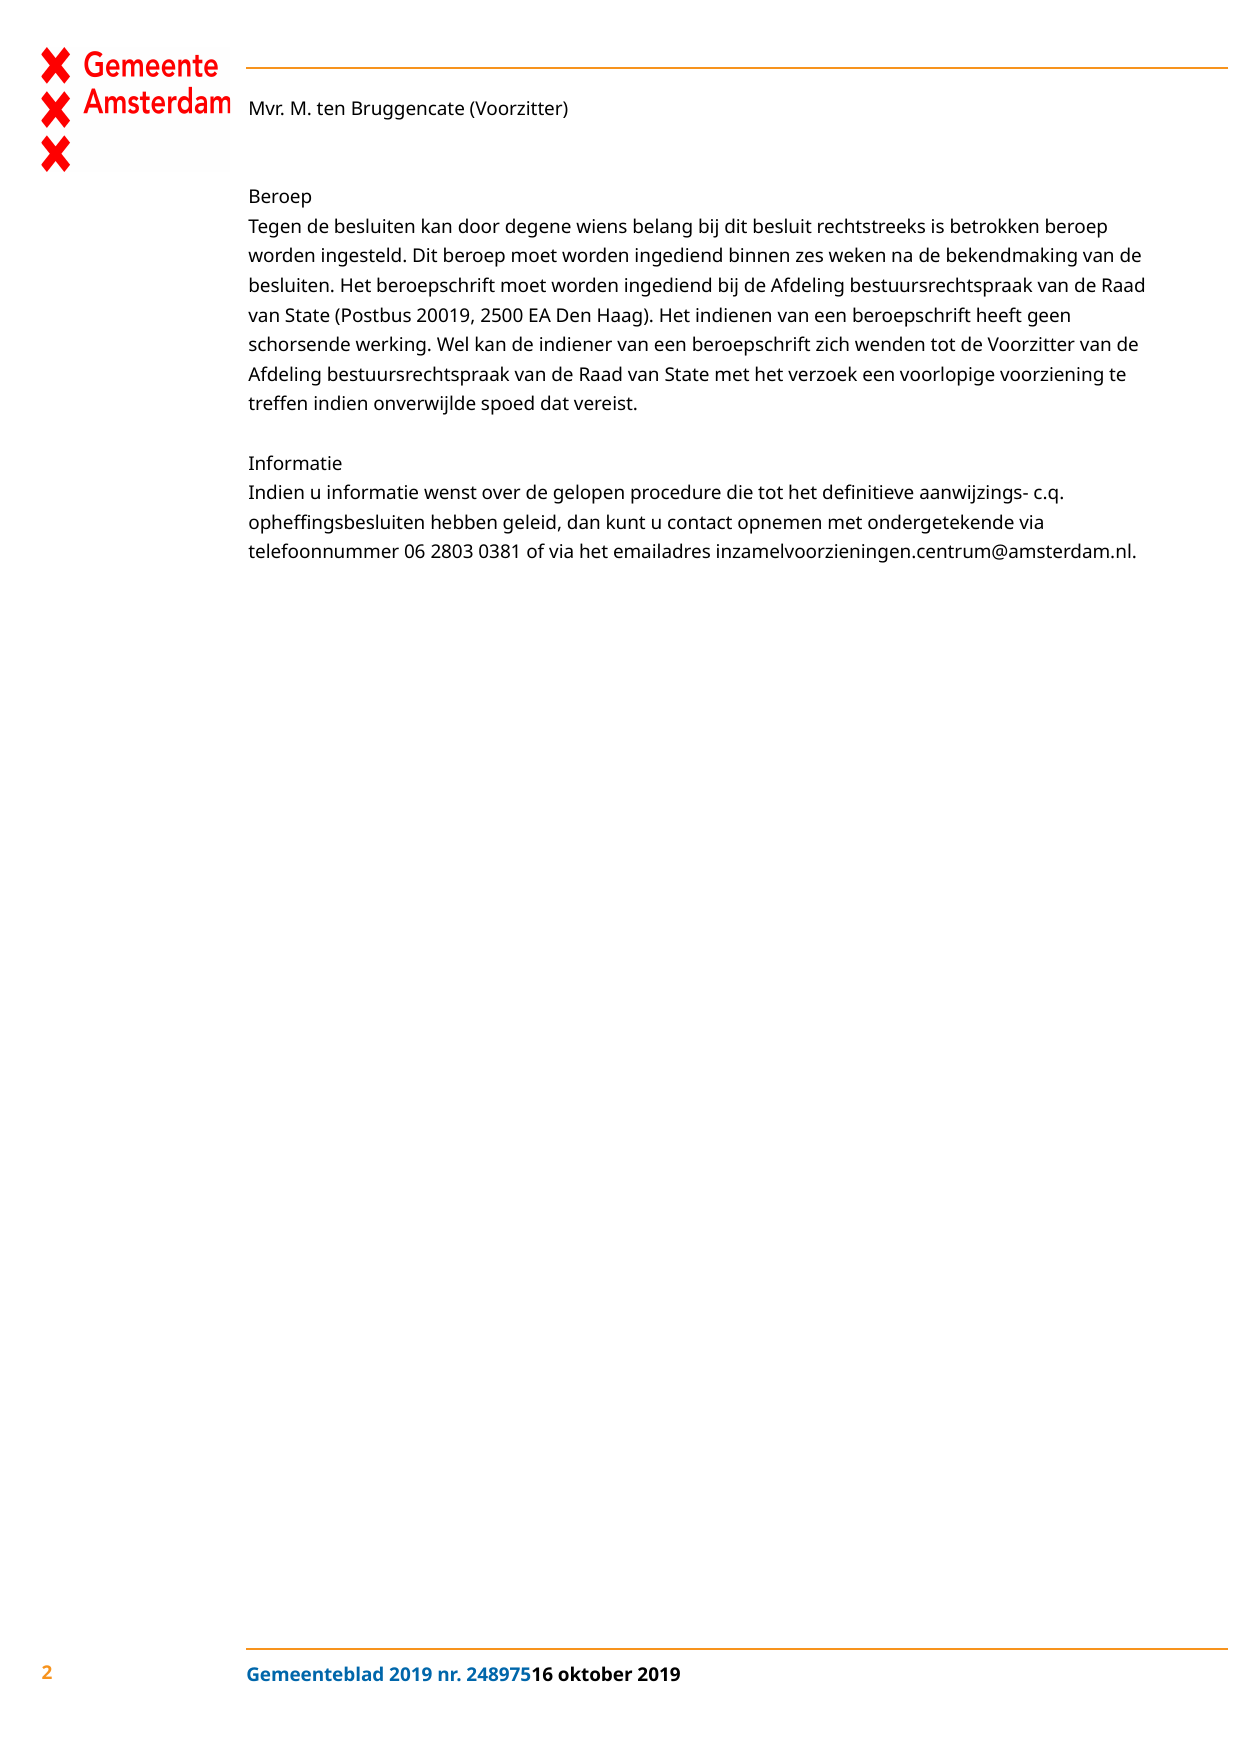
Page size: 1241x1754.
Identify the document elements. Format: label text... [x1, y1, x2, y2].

text Indien u informatie wenst over de gelopen procedure die tot het definitieve aanwijzings- c.q. opheffingsbesluiten hebben geleid, dan kunt u contact opnemen met ondergetekende via telefoonnummer 06 2803 0381 of via het emailadres inzamelvoorzieningen.centrum@amsterdam.nl. [248, 479, 1152, 564]
text Informatie [248, 450, 1152, 476]
text Mvr. M. ten Bruggencate (Voorzitter) [248, 95, 1152, 121]
picture [41, 47, 231, 172]
text Tegen de besluiten kan door degene wiens belang bij dit besluit rechtstreeks is betrokken beroep worden ingesteld. Dit beroep moet worden ingediend binnen zes weken na de bekendmaking van de besluiten. Het beroepschrift moet worden ingediend bij de Afdeling bestuursrechtspraak van de Raad van State (Postbus 20019, 2500 EA Den Haag). Het indienen van een beroepschrift heeft geen schorsende werking. Wel kan de indiener van een beroepschrift zich wenden tot de Voorzitter van de Afdeling bestuursrechtspraak van de Raad van State met het verzoek een voorlopige voorziening te treffen indien onverwijlde spoed dat vereist. [248, 213, 1152, 416]
text Beroep [248, 183, 1152, 209]
